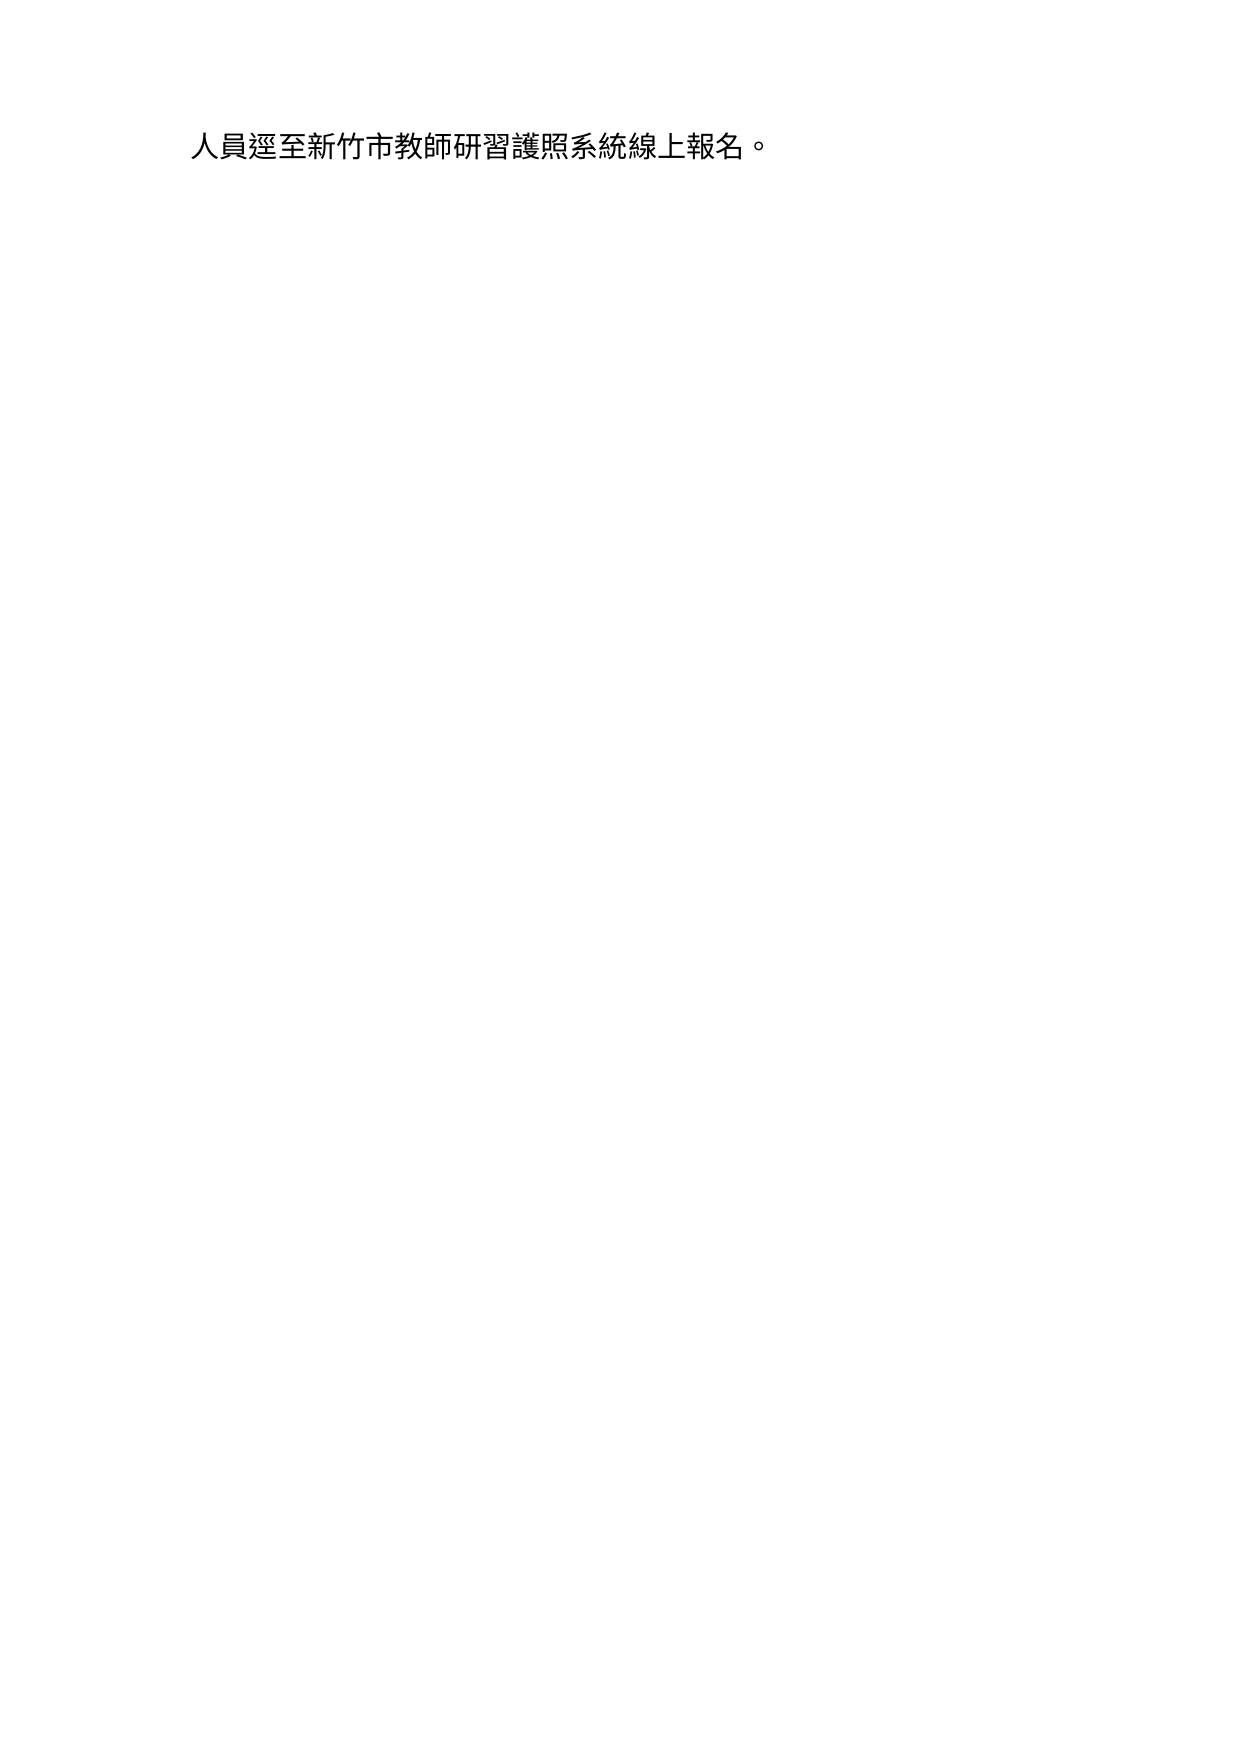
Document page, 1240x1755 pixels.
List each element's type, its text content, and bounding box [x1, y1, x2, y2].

list 人員逕至新竹市教師研習護照系統線上報名。 [190, 103, 1127, 166]
